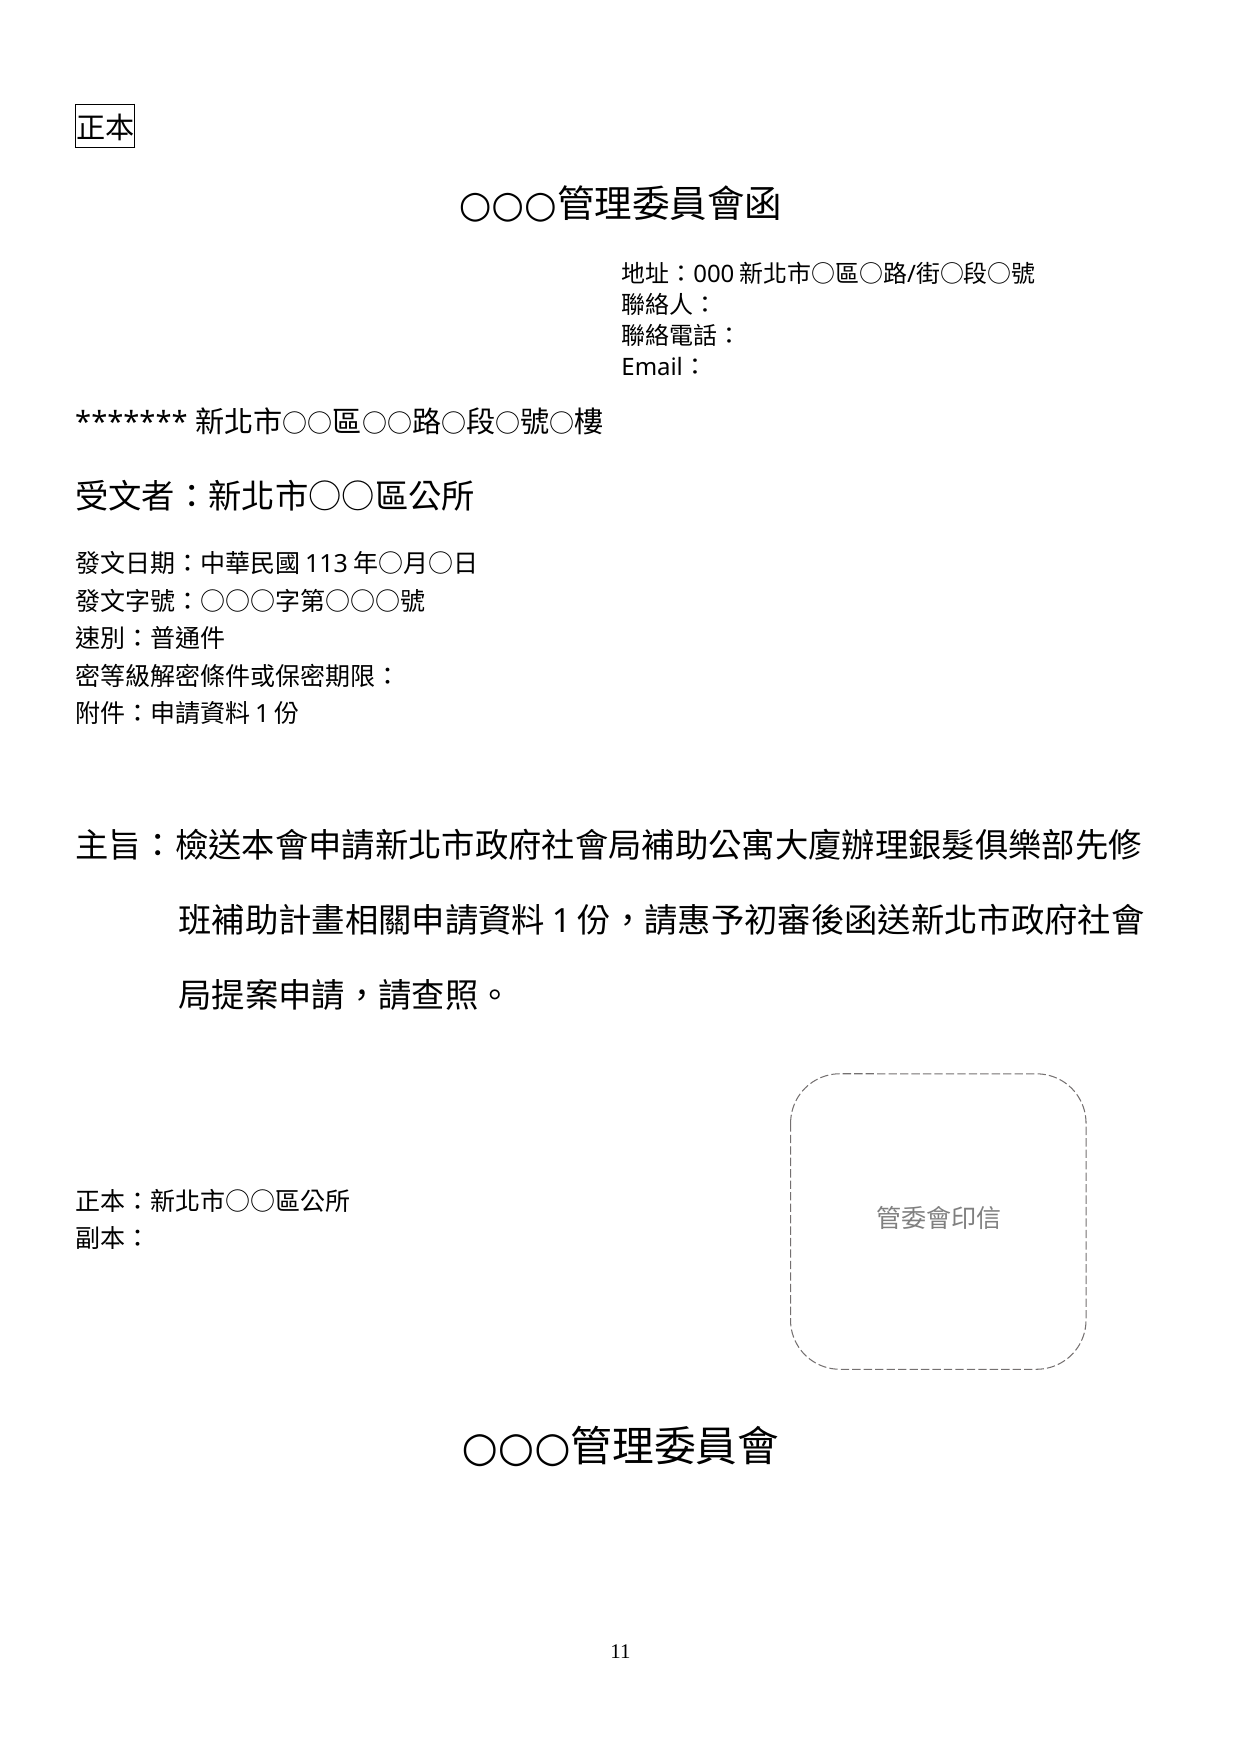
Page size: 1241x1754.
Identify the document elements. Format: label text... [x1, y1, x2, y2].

text 正本：新北市○○區公所 [75, 1181, 1165, 1218]
text 地址：000新北市○區○路/街○段○號 [621, 257, 1165, 288]
text 附件：申請資料1份 [75, 693, 1165, 731]
text 聯絡電話： [621, 319, 1165, 351]
text 主旨：檢送本會申請新北市政府社會局補助公寓大廈辦理銀髮俱樂部先修班補助計畫相關申請資料1份，請惠予初審後函送新北市政府社會局提案申請，請查照。 [75, 806, 1165, 1031]
text 受文者：新北市○○區公所 [75, 457, 1165, 532]
text 正本 [75, 88, 1165, 163]
text 發文字號：○○○字第○○○號 [75, 581, 1165, 618]
text 聯絡人： [621, 288, 1165, 319]
text Email： [621, 351, 1165, 382]
text ○○○管理委員會 [75, 1406, 1165, 1481]
text 密等級解密條件或保密期限： [75, 656, 1165, 693]
text 速別：普通件 [75, 618, 1165, 656]
text 發文日期：中華民國113年○月○日 [75, 543, 1165, 581]
text ******* 新北市○○區○○路○段○號○樓 [75, 382, 1165, 457]
text ○○○管理委員會函 [75, 163, 1165, 238]
text 副本： [75, 1218, 1165, 1256]
text 管委會印信 [820, 1198, 1057, 1234]
